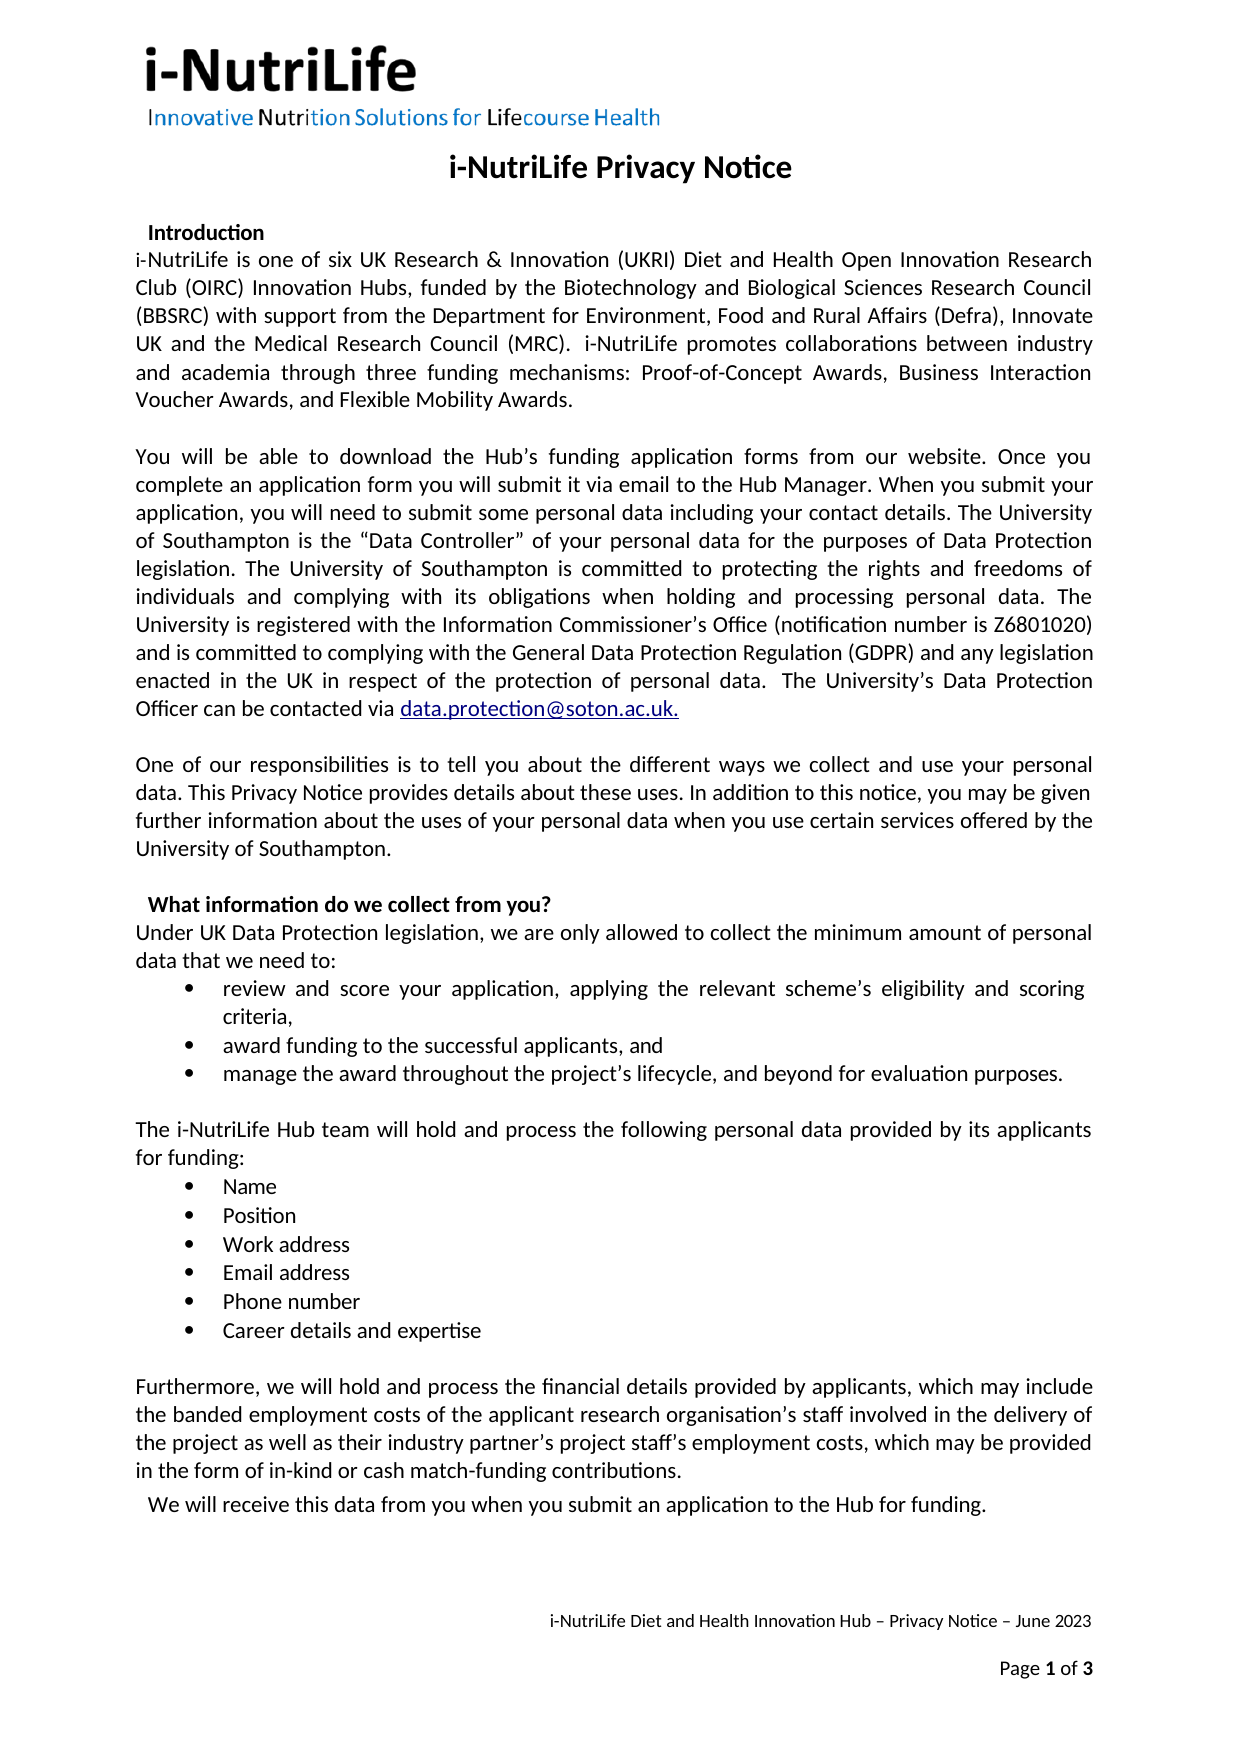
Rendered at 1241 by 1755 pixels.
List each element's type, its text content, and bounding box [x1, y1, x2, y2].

text criteria, [223, 1002, 1153, 1030]
list award funding to the successful applicants, and [185, 1030, 1153, 1059]
text You will be able to download the Hub’s funding application forms from our website. Once you complete an application form you will submit it via email to the Hub Manager. When you submit your application, you will need to submit some personal data including your contact details. The University of Southampton is the “Data Controller” of your personal data for the purposes of Data Protection legislation. The University of Southampton is committed to protecting the rights and freedoms of individuals and complying with its obligations when holding and processing personal data. The University is registered with the Information Commissioner’s Office (notification number is Z6801020) and is committed to complying with the General Data Protection Regulation (GDPR) and any legislation enacted in the UK in respect of the protection of personal data. The University’s Data Protection Officer can be contacted via data.protection@soton.ac.uk. [135, 442, 1094, 722]
text Furthermore, we will hold and process the financial details provided by applicants, which may include the banded employment costs of the applicant research organisation’s staff involved in the delivery of the project as well as their industry partner’s project staff’s employment costs, which may be provided in the form of in-kind or cash match-funding contributions. [135, 1372, 1093, 1484]
title i-NutriLife Privacy Notice [135, 147, 1105, 187]
subtitle What information do we collect from you? [148, 890, 1153, 918]
list Career details and expertise [185, 1315, 1153, 1344]
text The i-NutriLife Hub team will hold and process the following personal data provided by its applicants for funding: [135, 1115, 1093, 1171]
list Work address [185, 1230, 1153, 1258]
text One of our responsibilities is to tell you about the different ways we collect and use your personal data. This Privacy Notice provides details about these uses. In addition to this notice, you may be given further information about the uses of your personal data when you use certain services offered by the University of Southampton. [135, 750, 1093, 862]
text Under UK Data Protection legislation, we are only allowed to collect the minimum amount of personal data that we need to: [135, 918, 1093, 974]
text We will receive this data from you when you submit an application to the Hub for funding. [148, 1491, 1153, 1518]
list Name [185, 1172, 1153, 1201]
list Phone number [185, 1286, 1153, 1315]
list Email address [185, 1258, 1153, 1286]
subtitle Introduction [148, 218, 1153, 246]
list NutriLife is one of six UK Research & Innovation (UKRI) Diet and Health Open Innovation Research Club (OIRC) Innovation Hubs, funded by the Biotechnology and Biological Sciences Research Council (BBSRC) with support from the Department for Environment, Food and Rural Affairs (Defra), Innovate UK and the Medical Research Council (MRC). i-NutriLife promotes collaborations between industry and academia through three funding mechanisms: Proof-of-Concept Awards, Business Interaction Voucher Awards, and Flexible Mobility Awards. [135, 246, 1094, 414]
list Position [185, 1201, 1153, 1230]
list manage the award throughout the project’s lifecycle, and beyond for evaluation purposes. [185, 1059, 1153, 1087]
list review and score your application, applying the relevant scheme’s eligibility and scoring [185, 974, 1153, 1002]
